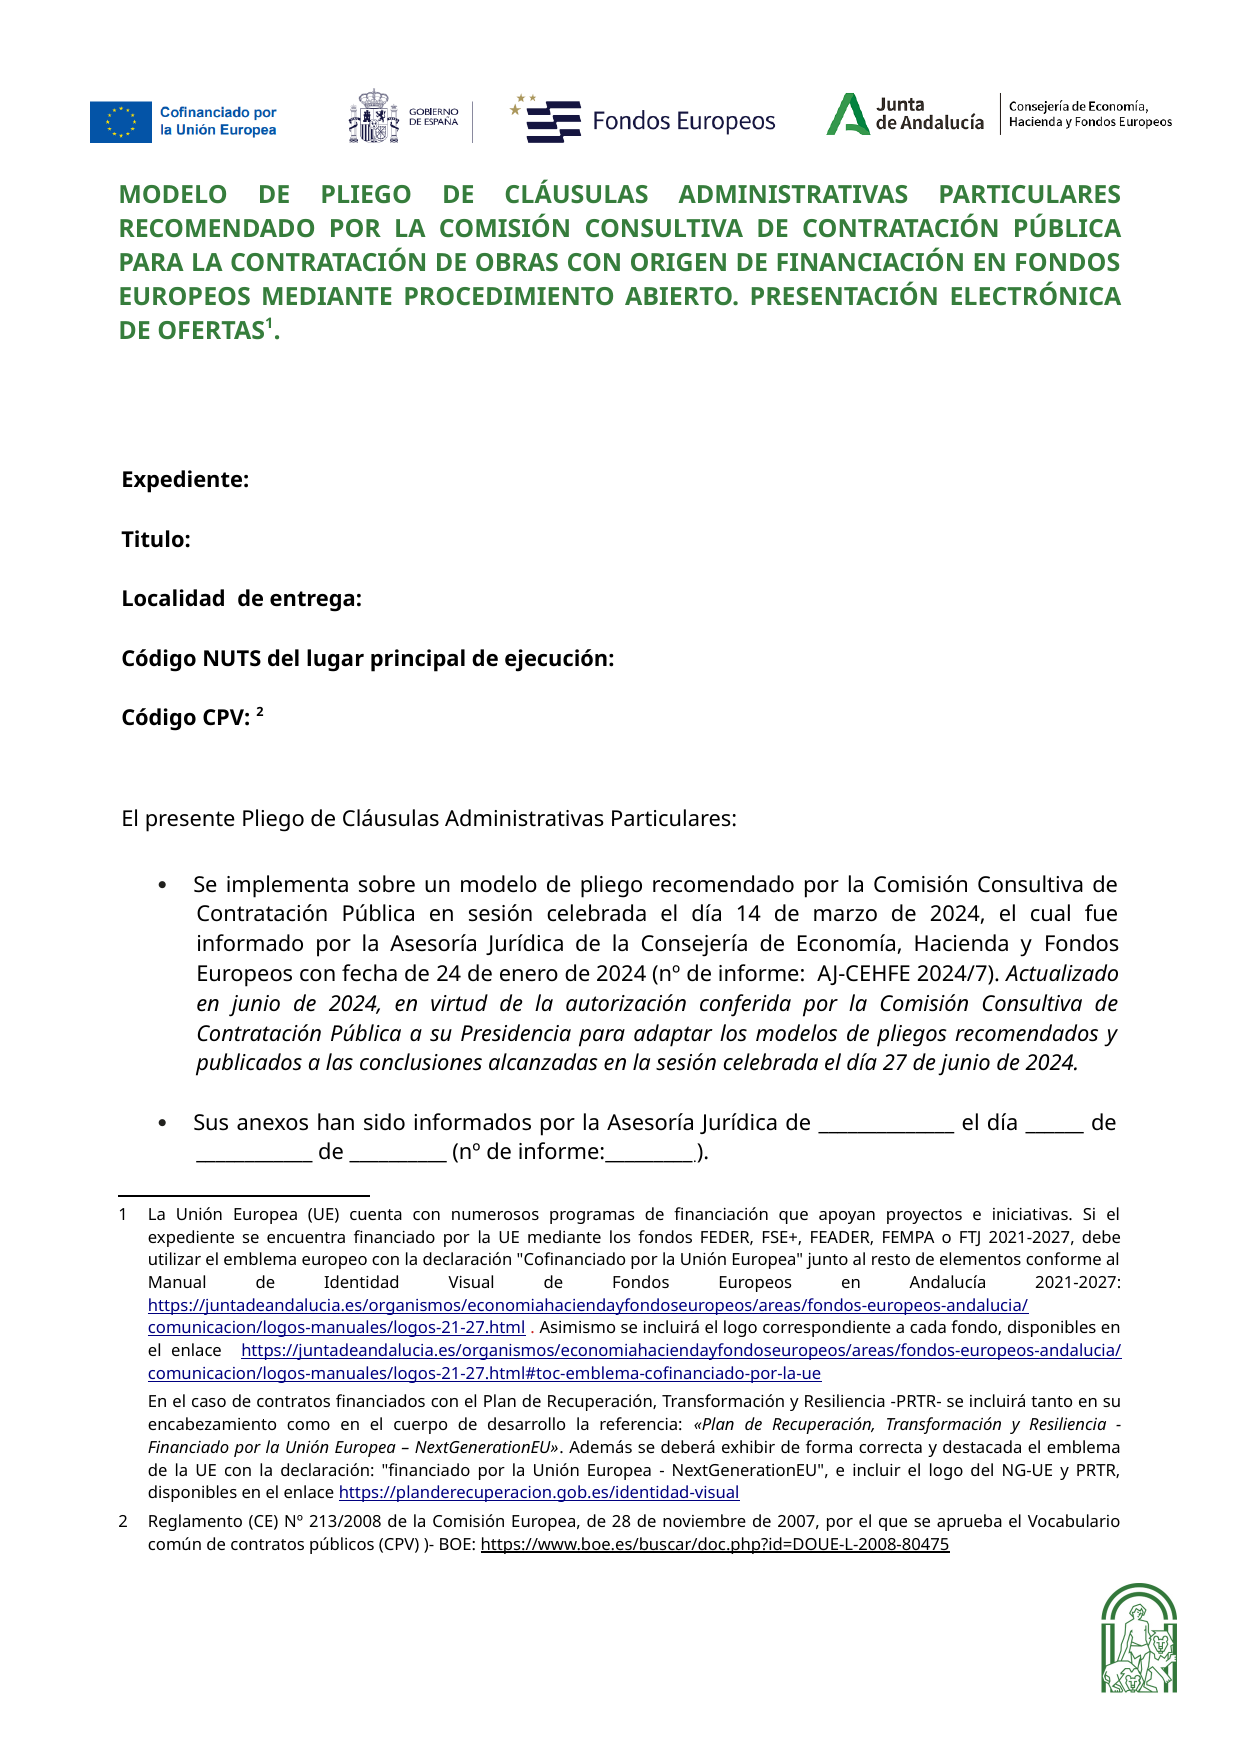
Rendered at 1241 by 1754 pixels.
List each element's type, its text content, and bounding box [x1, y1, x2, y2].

picture [67, 69, 792, 163]
text Titulo: [118, 523, 1122, 553]
text Localidad de entrega: [118, 583, 1122, 613]
text En el caso de contratos financiados con el Plan de Recuperación, Transformación y Resiliencia -PRTR- se incluirá tanto en su encabezamiento como en el cuerpo de desarrollo la referencia: «Plan de Recuperación, Transformación y Resiliencia - Financiado por la Unión Europea – NextGenerationEU». Además se deberá exhibir de forma correcta y destacada el emblema de la UE con la declaración: "financiado por la Unión Europea - NextGenerationEU", e incluir el logo del NG-UE y PRTR, disponibles en el enlace https://planderecuperacion.gob.es/identidad-visual [118, 1390, 1122, 1504]
list Sus anexos han sido informados por la Asesoría Jurídica de ______________ el día ______ de ____________ de __________ (nº de informe:_________.). [156, 1104, 1122, 1169]
text Reglamento (CE) Nº 213/2008 de la Comisión Europea, de 28 de noviembre de 2007, por el que se aprueba el Vocabulario común de contratos públicos (CPV) )- BOE: https://www.boe.es/buscar/doc.php?id=DOUE-L-2008-80475 [118, 1509, 1122, 1555]
picture [1100, 1582, 1178, 1694]
text Código NUTS del lugar principal de ejecución: [118, 643, 1122, 672]
list Se implementa sobre un modelo de pliego recomendado por la Comisión Consultiva de Contratación Pública en sesión celebrada el día 14 de marzo de 2024, el cual fue informado por la Asesoría Jurídica de la Consejería de Economía, Hacienda y Fondos Europeos con fecha de 24 de enero de 2024 (nº de informe: AJ-CEHFE 2024/7). Actualizado en junio de 2024, en virtud de la autorización conferida por la Comisión Consultiva de Contratación Pública a su Presidencia para adaptar los modelos de pliegos recomendados y publicados a las conclusiones alcanzadas en la sesión celebrada el día 27 de junio de 2024. [156, 866, 1122, 1077]
text Expediente: [118, 461, 1122, 494]
text MODELO DE PLIEGO DE CLÁUSULAS ADMINISTRATIVAS PARTICULARES RECOMENDADO POR LA COMISIÓN CONSULTIVA DE CONTRATACIÓN PÚBLICA PARA LA CONTRATACIÓN DE OBRAS CON ORIGEN DE FINANCIACIÓN EN FONDOS EUROPEOS MEDIANTE PROCEDIMIENTO ABIERTO. PRESENTACIÓN ELECTRÓNICA DE OFERTAS. [118, 176, 1122, 347]
text La Unión Europea (UE) cuenta con numerosos programas de financiación que apoyan proyectos e iniciativas. Si el expediente se encuentra financiado por la UE mediante los fondos FEDER, FSE+, FEADER, FEMPA o FTJ 2021-2027, debe utilizar el emblema europeo con la declaración "Cofinanciado por la Unión Europea" junto al resto de elementos conforme al Manual de Identidad Visual de Fondos Europeos en Andalucía 2021-2027: https://juntadeandalucia.es/organismos/economiahaciendayfondoseuropeos/areas/fondos-europeos-andalucia/comunicacion/logos-manuales/logos-21-27.html . Asimismo se incluirá el logo correspondiente a cada fondo, disponibles en el enlace https://juntadeandalucia.es/organismos/economiahaciendayfondoseuropeos/areas/fondos-europeos-andalucia/comunicacion/logos-manuales/logos-21-27.html#toc-emblema-cofinanciado-por-la-ue [118, 1202, 1122, 1384]
text El presente Pliego de Cláusulas Administrativas Particulares: [118, 801, 1122, 836]
picture [815, 81, 1194, 151]
text Código CPV: [118, 702, 1122, 732]
